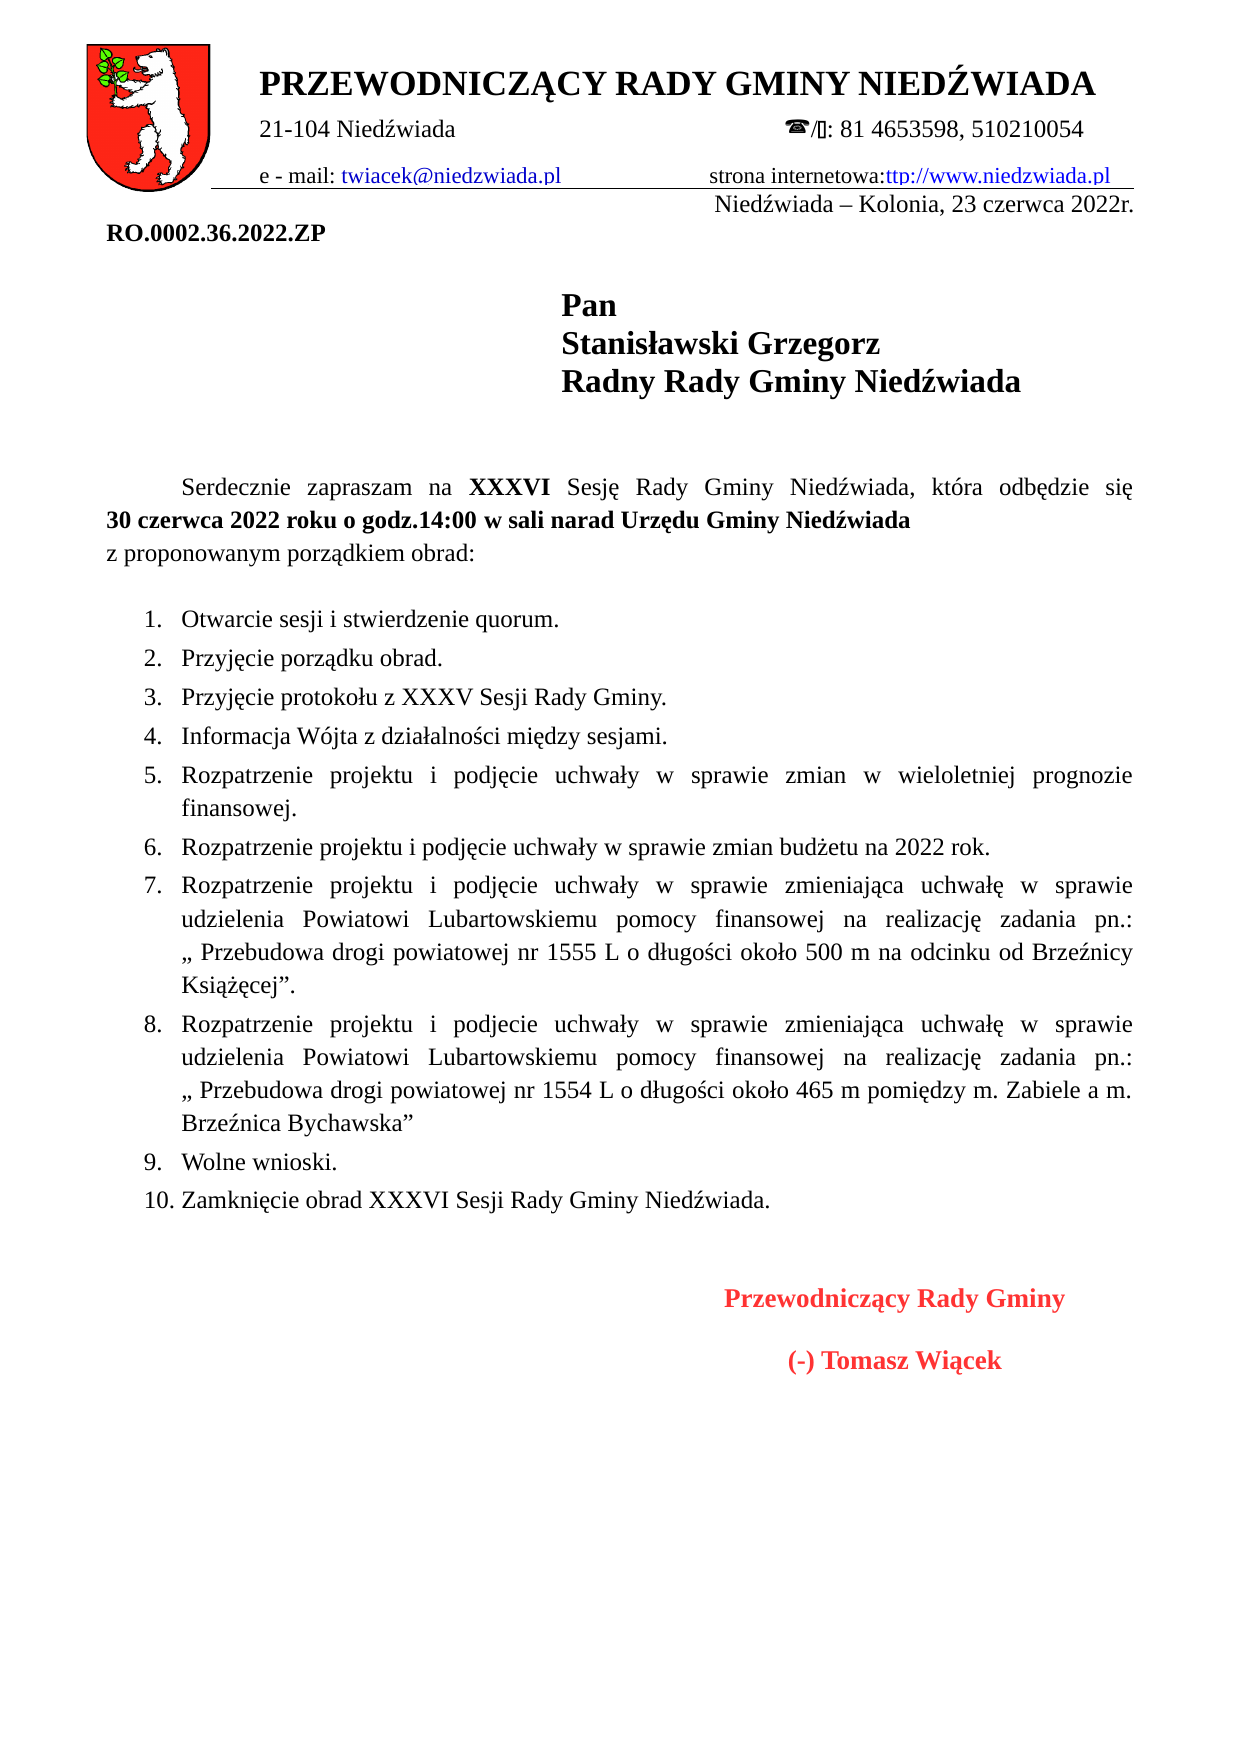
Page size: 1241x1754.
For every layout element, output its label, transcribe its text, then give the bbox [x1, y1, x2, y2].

text Niedźwiada – Kolonia, 23 czerwca 2022r. [106, 189, 1134, 218]
list Rozpatrzenie projektu i podjęcie uchwały w sprawie zmian w wieloletniej prognozie finansowej. [144, 760, 1134, 821]
text Serdecznie zapraszam na XXXVI Sesję Rady Gminy Niedźwiada, która odbędzie się 30 czerwca 2022 roku o godz.14:00 w sali narad Urzędu Gminy Niedźwiada [106, 472, 1134, 533]
list Otwarcie sesji i stwierdzenie quorum. [144, 604, 1134, 633]
list Wolne wnioski. [144, 1147, 1134, 1175]
list Rozpatrzenie projektu i podjęcie uchwały w sprawie zmieniająca uchwałę w sprawie udzielenia Powiatowi Lubartowskiemu pomocy finansowej na realizację zadania pn.: „ Przebudowa drogi powiatowej nr 1555 L o długości około 500 m na odcinku od Brzeźnicy Książęcej”. [144, 871, 1134, 998]
text Stanisławski Grzegorz [561, 323, 1134, 362]
text Radny Rady Gminy Niedźwiada [561, 362, 1134, 400]
list Zamknięcie obrad XXXVI Sesji Rady Gminy Niedźwiada. [144, 1186, 1134, 1214]
text RO.0002.36.2022.ZP [106, 218, 1134, 247]
text Pan [561, 285, 1134, 323]
list Przewodniczący Rady Gminy [655, 1282, 1134, 1313]
list Rozpatrzenie projektu i podjecie uchwały w sprawie zmieniająca uchwałę w sprawie udzielenia Powiatowi Lubartowskiemu pomocy finansowej na realizację zadania pn.: „ Przebudowa drogi powiatowej nr 1554 L o długości około 465 m pomiędzy m. Zabiele a m. Brzeźnica Bychawska” [144, 1009, 1134, 1136]
text z proponowanym porządkiem obrad: [106, 538, 1134, 567]
list Rozpatrzenie projektu i podjęcie uchwały w sprawie zmian budżetu na 2022 rok. [144, 832, 1134, 860]
list Przyjęcie protokołu z XXXV Sesji Rady Gminy. [144, 682, 1134, 711]
text (-) Tomasz Wiącek [655, 1344, 1134, 1376]
list Informacja Wójta z działalności między sesjami. [144, 721, 1134, 749]
list Przyjęcie porządku obrad. [144, 643, 1134, 672]
